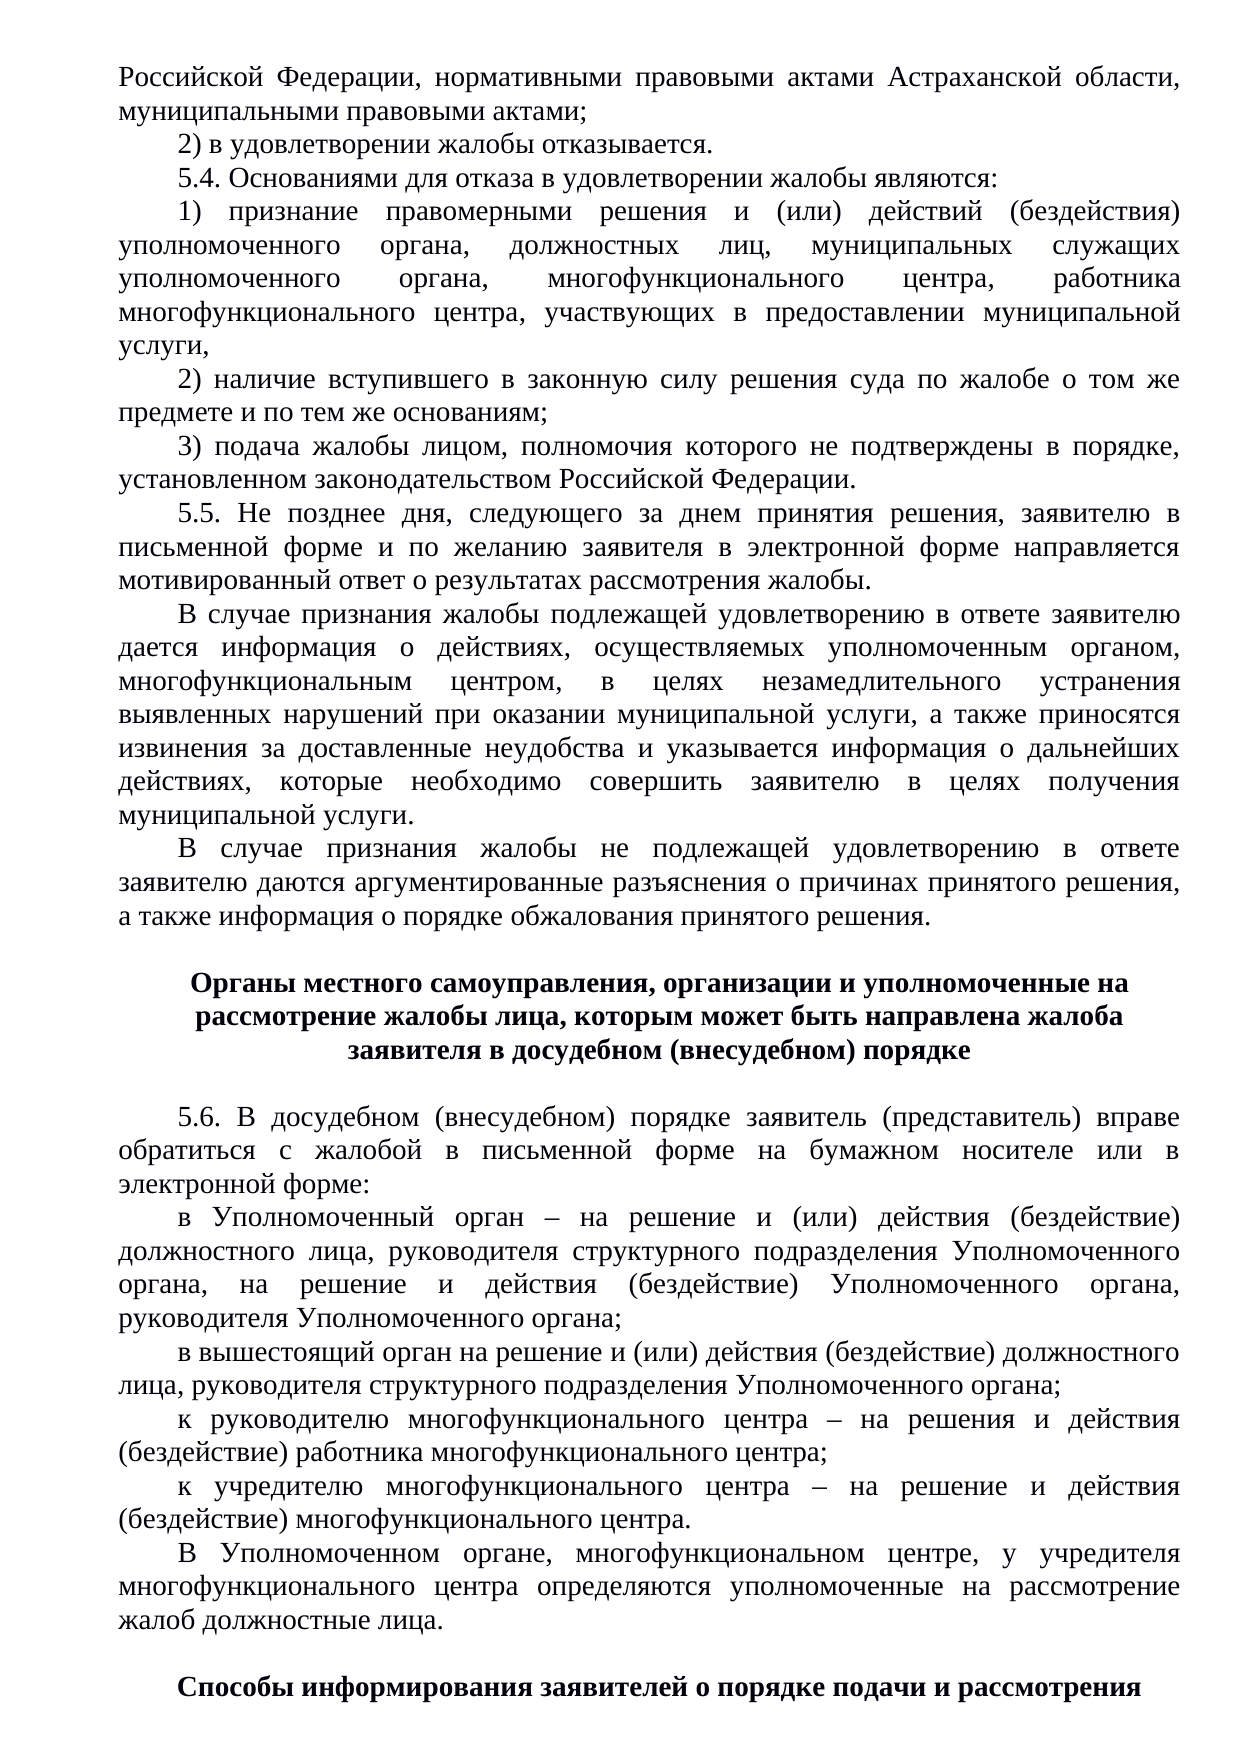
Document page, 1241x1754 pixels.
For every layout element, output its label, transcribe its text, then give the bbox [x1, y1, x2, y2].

text 5.6. В досудебном (внесудебном) порядке заявитель (представитель) вправе обратиться с жалобой в письменной форме на бумажном носителе или в электронной форме: [118, 1099, 1181, 1199]
text В Уполномоченном органе, многофункциональном центре, у учредителя многофункционального центра определяются уполномоченные на рассмотрение жалоб должностные лица. [118, 1535, 1181, 1636]
text В случае признания жалобы подлежащей удовлетворению в ответе заявителю дается информация о действиях, осуществляемых уполномоченным органом, многофункциональным центром, в целях незамедлительного устранения выявленных нарушений при оказании муниципальной услуги, а также приносятся извинения за доставленные неудобства и указывается информация о дальнейших действиях, которые необходимо совершить заявителю в целях получения муниципальной услуги. [118, 596, 1181, 831]
text к учредителю многофункционального центра – на решение и действия (бездействие) многофункционального центра. [118, 1468, 1181, 1535]
text 1) признание правомерными решения и (или) действий (бездействия) уполномоченного органа, должностных лиц, муниципальных служащих уполномоченного органа, многофункционального центра, работника многофункционального центра, участвующих в предоставлении муниципальной услуги, [118, 193, 1181, 361]
text в вышестоящий орган на решение и (или) действия (бездействие) должностного лица, руководителя структурного подразделения Уполномоченного органа; [118, 1334, 1181, 1401]
text 2) в удовлетворении жалобы отказывается. [118, 126, 1181, 160]
text в Уполномоченный орган – на решение и (или) действия (бездействие) должностного лица, руководителя структурного подразделения Уполномоченного органа, на решение и действия (бездействие) Уполномоченного органа, руководителя Уполномоченного органа; [118, 1199, 1181, 1334]
text В случае признания жалобы не подлежащей удовлетворению в ответе заявителю даются аргументированные разъяснения о причинах принятого решения, а также информация о порядке обжалования принятого решения. [118, 831, 1181, 931]
text к руководителю многофункционального центра – на решения и действия (бездействие) работника многофункционального центра; [118, 1401, 1181, 1468]
text Российской Федерации, нормативными правовыми актами Астраханской области, муниципальными правовыми актами; [118, 59, 1181, 126]
text 3) подача жалобы лицом, полномочия которого не подтверждены в порядке, установленном законодательством Российской Федерации. [118, 428, 1181, 495]
subtitle Способы информирования заявителей о порядке подачи и рассмотрения [138, 1669, 1181, 1703]
subtitle Органы местного самоуправления, организации и уполномоченные на рассмотрение жалобы лица, которым может быть направлена жалоба заявителя в досудебном (внесудебном) порядке [138, 965, 1181, 1065]
text 5.4. Основаниями для отказа в удовлетворении жалобы являются: [118, 160, 1181, 193]
text 2) наличие вступившего в законную силу решения суда по жалобе о том же предмете и по тем же основаниям; [118, 361, 1181, 428]
text 5.5. Не позднее дня, следующего за днем принятия решения, заявителю в письменной форме и по желанию заявителя в электронной форме направляется мотивированный ответ о результатах рассмотрения жалобы. [118, 495, 1181, 596]
